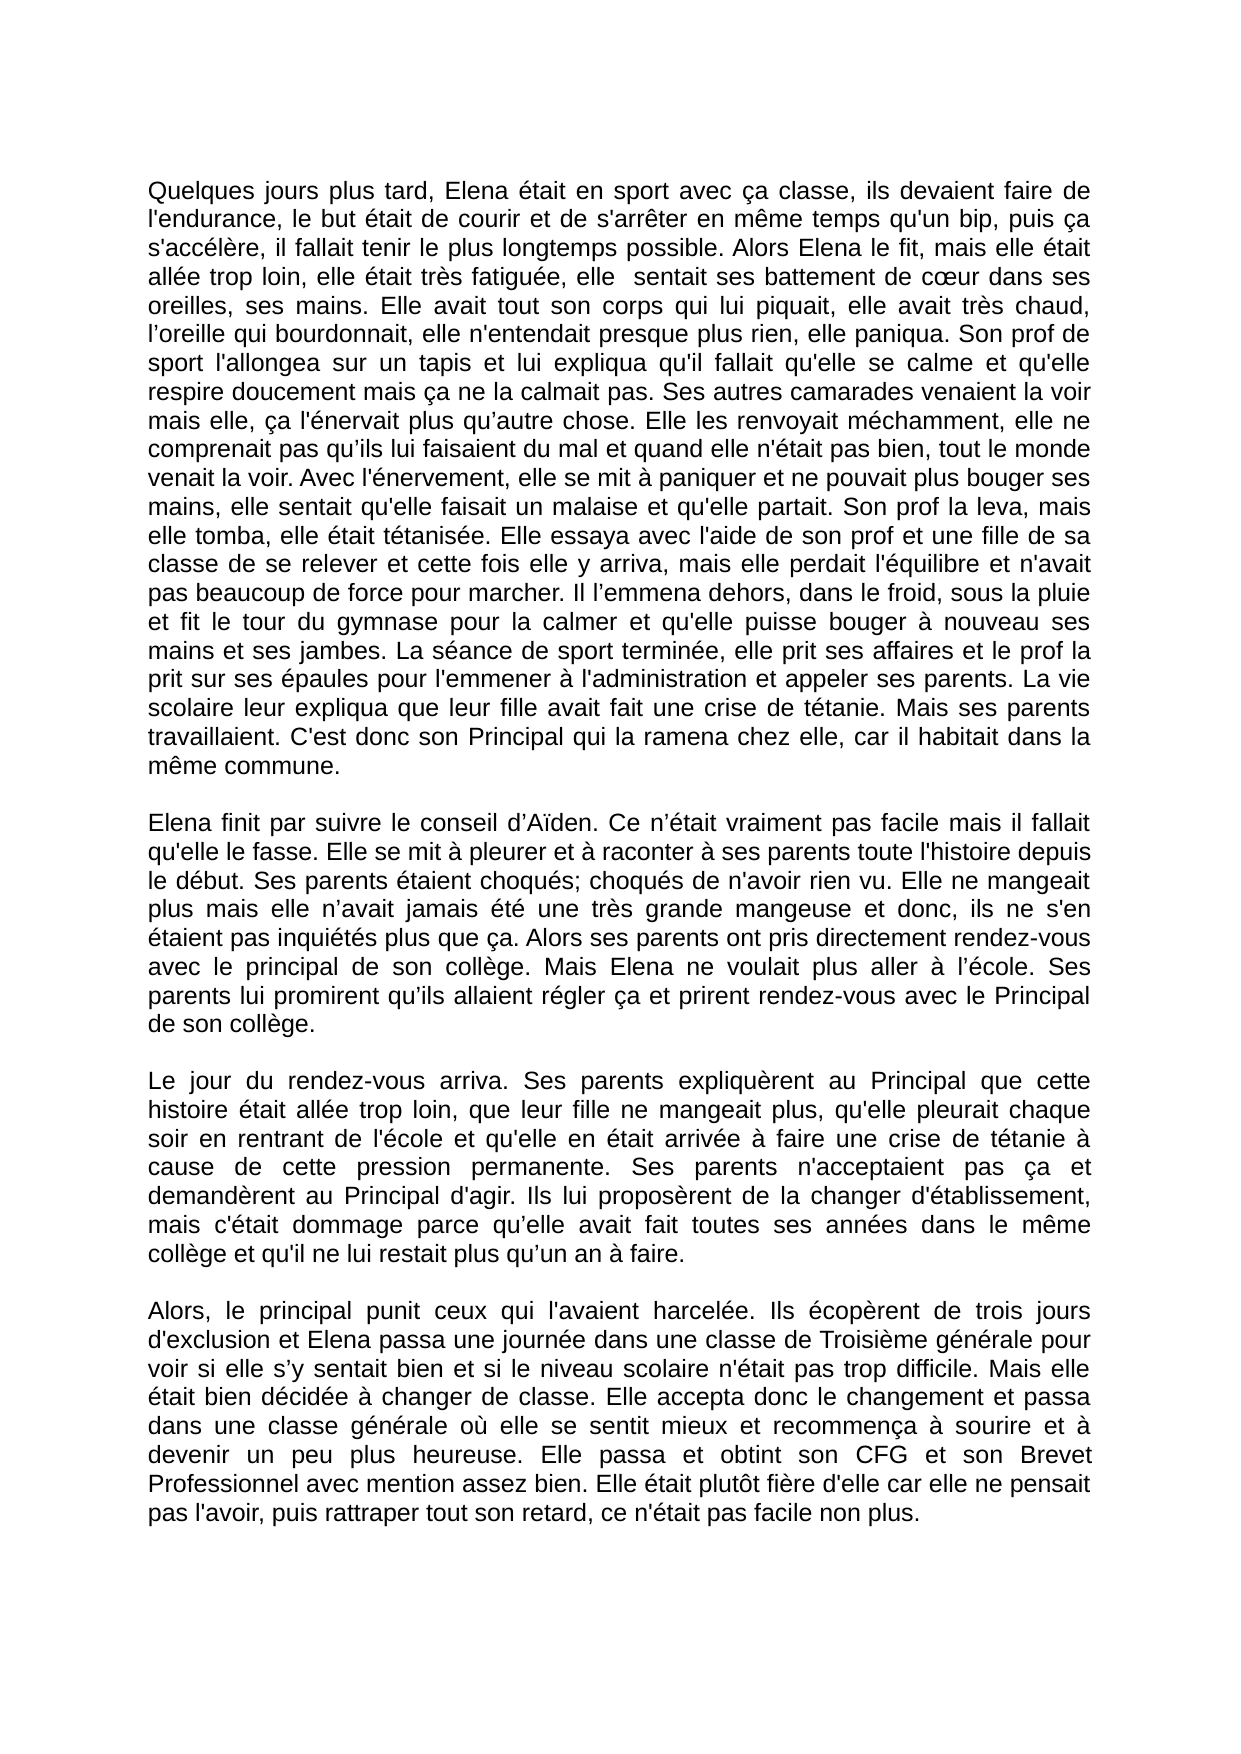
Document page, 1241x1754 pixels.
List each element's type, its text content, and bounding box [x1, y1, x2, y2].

text Alors, le principal punit ceux qui l'avaient harcelée. Ils écopèrent de trois jours d'exclusion et Elena passa une journée dans une classe de Troisième générale pour voir si elle s’y sentait bien et si le niveau scolaire n'était pas trop difficile. Mais elle était bien décidée à changer de classe. Elle accepta donc le changement et passa dans une classe générale où elle se sentit mieux et recommença à sourire et à devenir un peu plus heureuse. Elle passa et obtint son CFG et son Brevet Professionnel avec mention assez bien. Elle était plutôt fière d'elle car elle ne pensait pas l'avoir, puis rattraper tout son retard, ce n'était pas facile non plus. [148, 1296, 1093, 1527]
text Le jour du rendez-vous arriva. Ses parents expliquèrent au Principal que cette histoire était allée trop loin, que leur fille ne mangeait plus, qu'elle pleurait chaque soir en rentrant de l'école et qu'elle en était arrivée à faire une crise de tétanie à cause de cette pression permanente. Ses parents n'acceptaient pas ça et demandèrent au Principal d'agir. Ils lui proposèrent de la changer d'établissement, mais c'était dommage parce qu’elle avait fait toutes ses années dans le même collège et qu'il ne lui restait plus qu’un an à faire. [148, 1066, 1093, 1267]
text Quelques jours plus tard, Elena était en sport avec ça classe, ils devaient faire de l'endurance, le but était de courir et de s'arrêter en même temps qu'un bip, puis ça s'accélère, il fallait tenir le plus longtemps possible. Alors Elena le fit, mais elle était allée trop loin, elle était très fatiguée, elle sentait ses battement de cœur dans ses oreilles, ses mains. Elle avait tout son corps qui lui piquait, elle avait très chaud, l’oreille qui bourdonnait, elle n'entendait presque plus rien, elle paniqua. Son prof de sport l'allongea sur un tapis et lui expliqua qu'il fallait qu'elle se calme et qu'elle respire doucement mais ça ne la calmait pas. Ses autres camarades venaient la voir mais elle, ça l'énervait plus qu’autre chose. Elle les renvoyait méchamment, elle ne comprenait pas qu’ils lui faisaient du mal et quand elle n'était pas bien, tout le monde venait la voir. Avec l'énervement, elle se mit à paniquer et ne pouvait plus bouger ses mains, elle sentait qu'elle faisait un malaise et qu'elle partait. Son prof la leva, mais elle tomba, elle était tétanisée. Elle essaya avec l'aide de son prof et une fille de sa classe de se relever et cette fois elle y arriva, mais elle perdait l'équilibre et n'avait pas beaucoup de force pour marcher. Il l’emmena dehors, dans le froid, sous la pluie et fit le tour du gymnase pour la calmer et qu'elle puisse bouger à nouveau ses mains et ses jambes. La séance de sport terminée, elle prit ses affaires et le prof la prit sur ses épaules pour l'emmener à l'administration et appeler ses parents. La vie scolaire leur expliqua que leur fille avait fait une crise de tétanie. Mais ses parents travaillaient. C'est donc son Principal qui la ramena chez elle, car il habitait dans la même commune. [148, 176, 1093, 779]
text Elena finit par suivre le conseil d’Aïden. Ce n’était vraiment pas facile mais il fallait qu'elle le fasse. Elle se mit à pleurer et à raconter à ses parents toute l'histoire depuis le début. Ses parents étaient choqués; choqués de n'avoir rien vu. Elle ne mangeait plus mais elle n’avait jamais été une très grande mangeuse et donc, ils ne s'en étaient pas inquiétés plus que ça. Alors ses parents ont pris directement rendez-vous avec le principal de son collège. Mais Elena ne voulait plus aller à l’école. Ses parents lui promirent qu’ils allaient régler ça et prirent rendez-vous avec le Principal de son collège. [148, 808, 1093, 1038]
